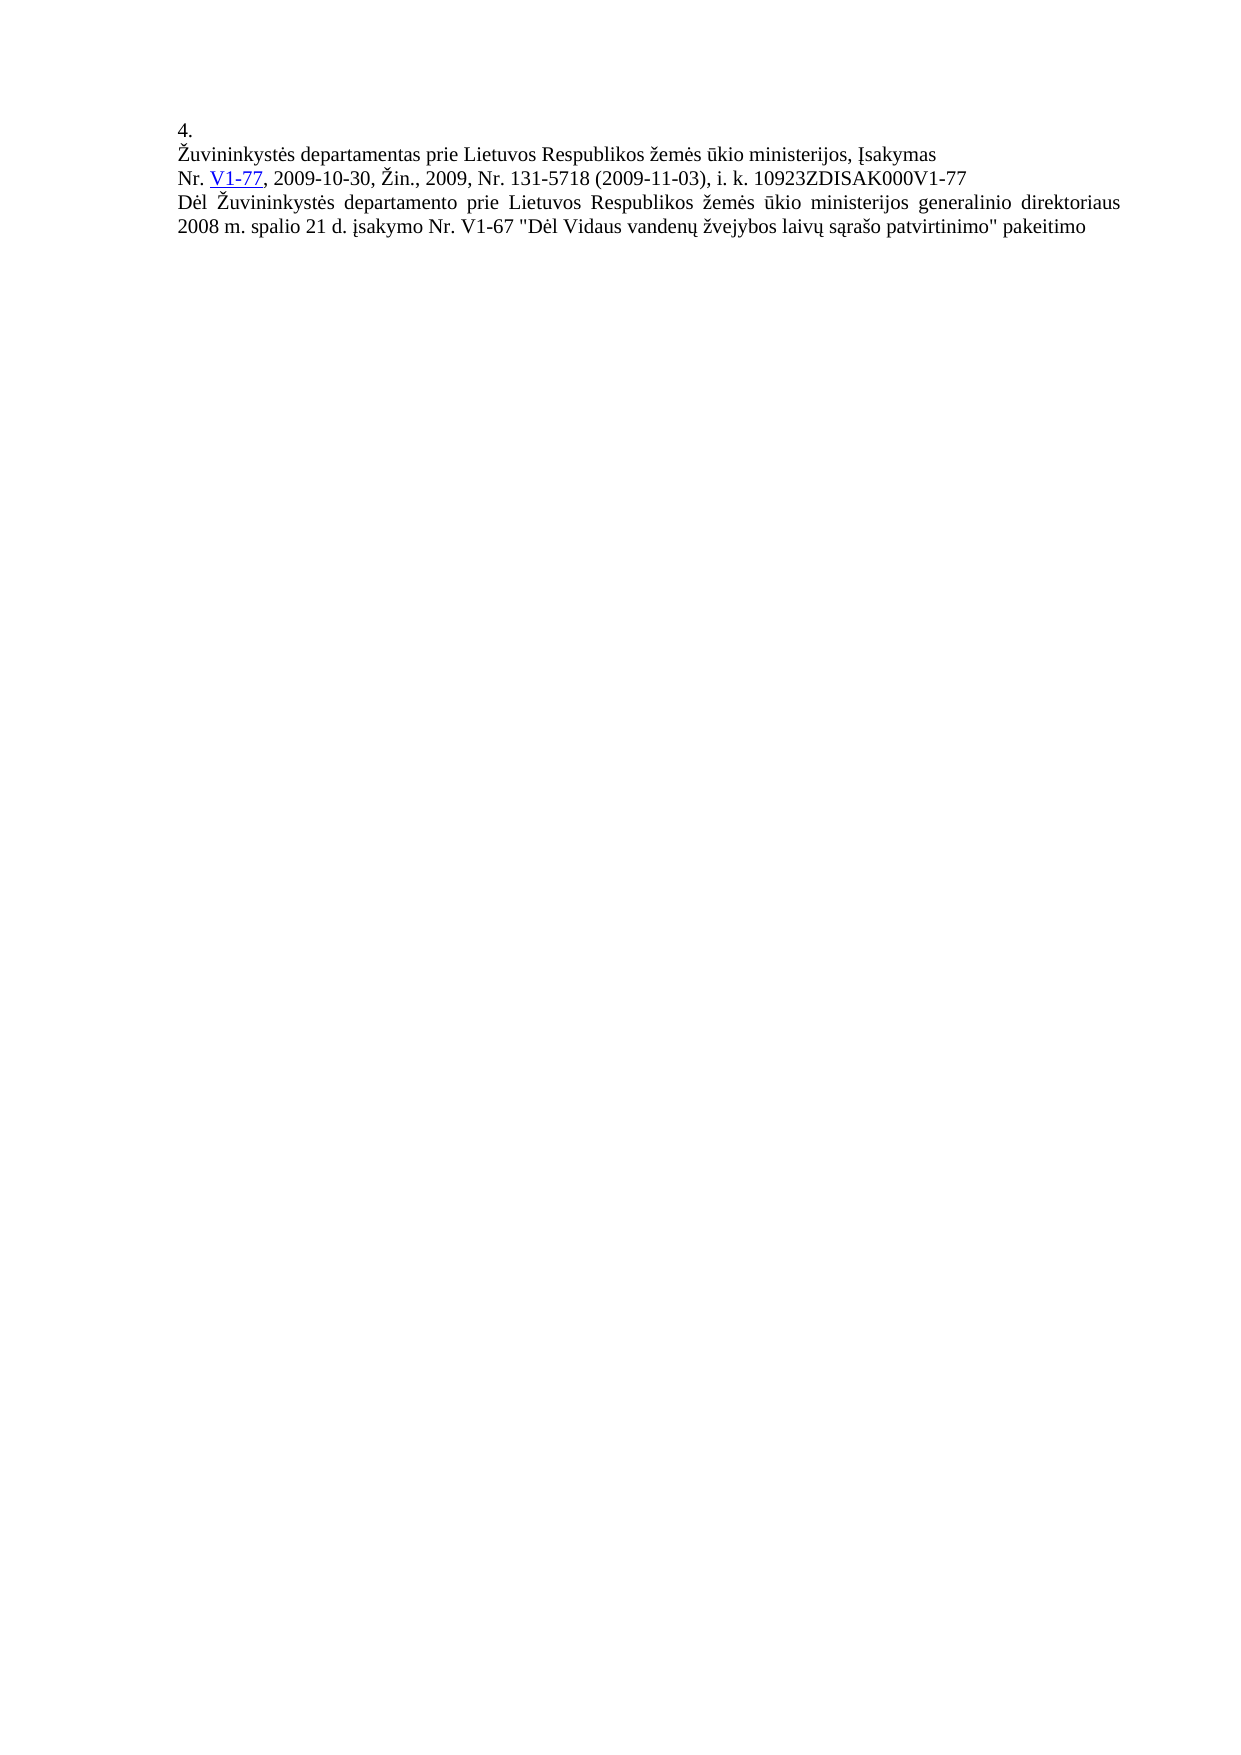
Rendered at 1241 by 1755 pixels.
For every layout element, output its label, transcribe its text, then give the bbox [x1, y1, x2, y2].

text 4. [177, 118, 1122, 142]
text Dėl Žuvininkystės departamento prie Lietuvos Respublikos žemės ūkio ministerijos generalinio direktoriaus 2008 m. spalio 21 d. įsakymo Nr. V1-67 "Dėl Vidaus vandenų žvejybos laivų sąrašo patvirtinimo" pakeitimo [177, 190, 1122, 238]
text Žuvininkystės departamentas prie Lietuvos Respublikos žemės ūkio ministerijos, Įsakymas [177, 142, 1122, 166]
text Nr. V1-77, 2009-10-30, Žin., 2009, Nr. 131-5718 (2009-11-03), i. k. 10923ZDISAK000V1-77 [177, 166, 1122, 190]
